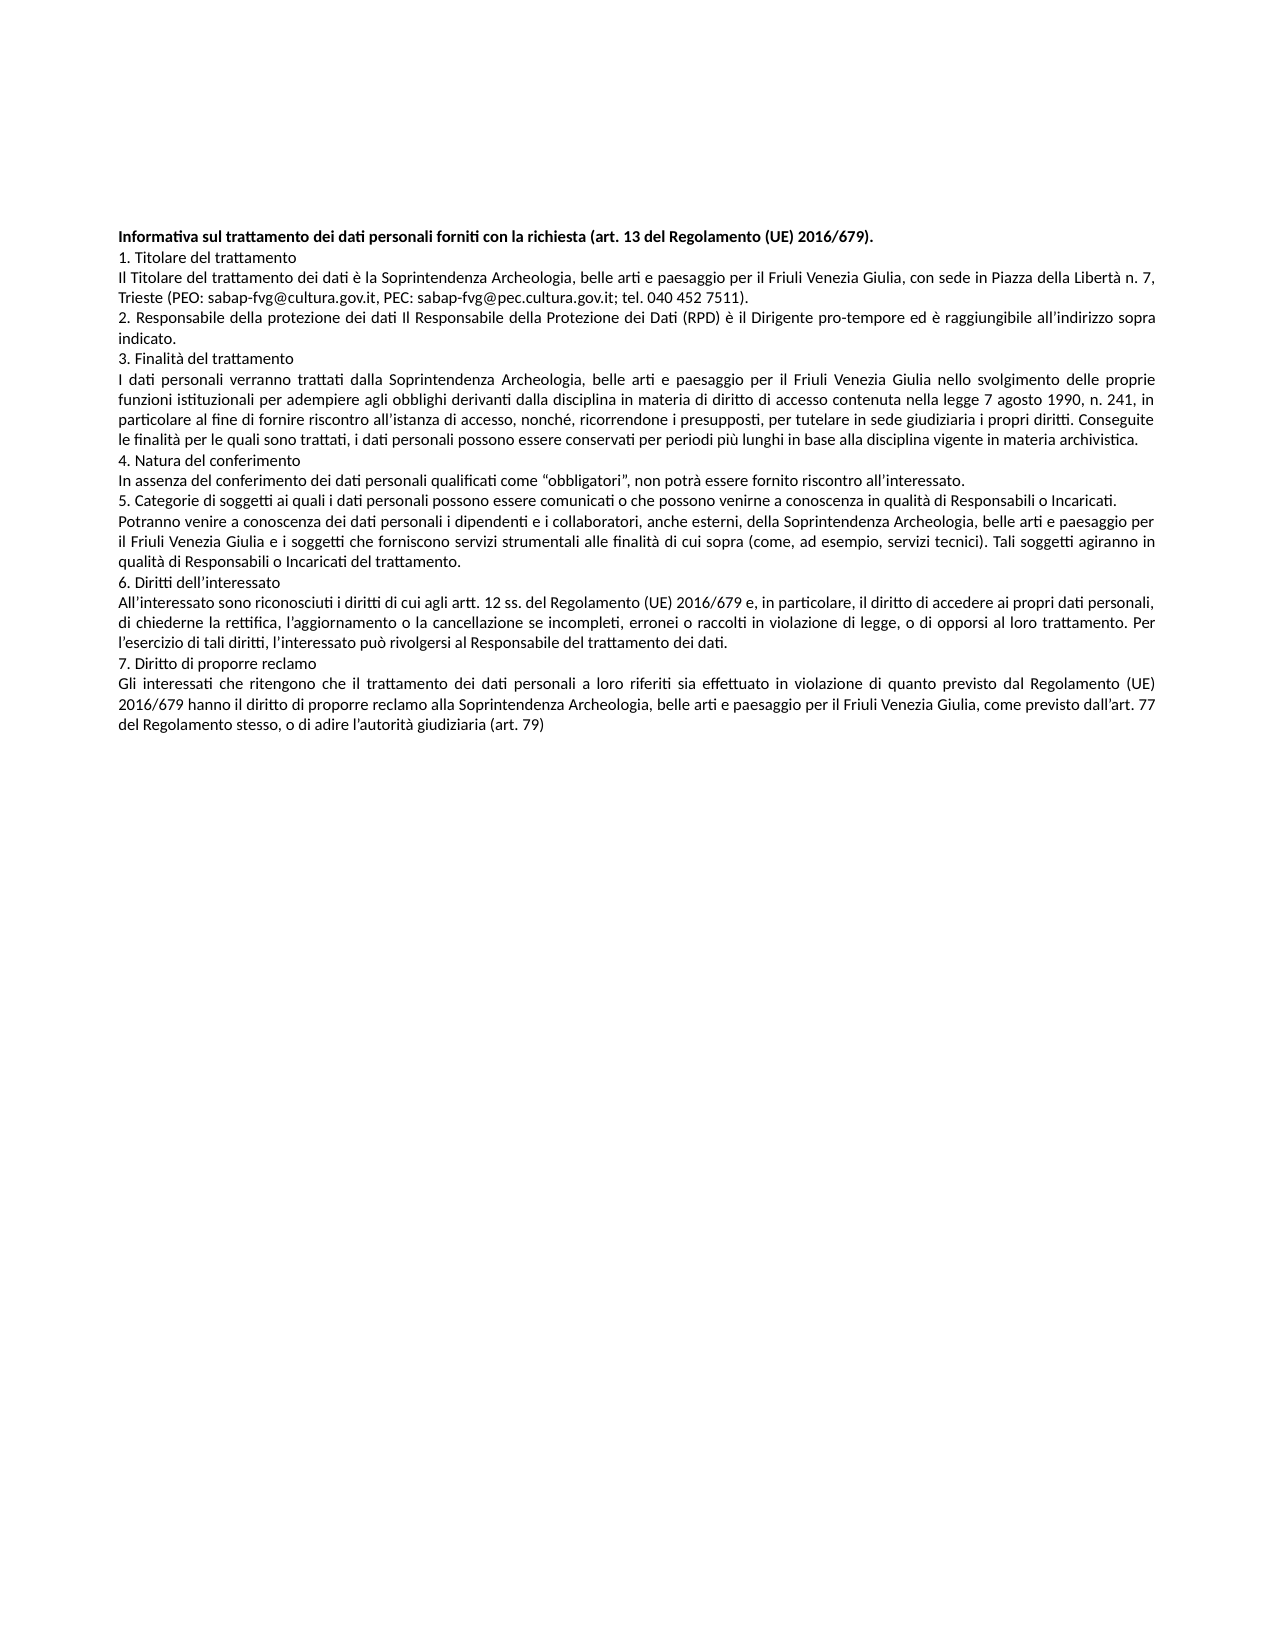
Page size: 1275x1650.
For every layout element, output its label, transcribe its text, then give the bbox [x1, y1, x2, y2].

text 1. Titolare del trattamento [118, 247, 1157, 267]
text 5. Categorie di soggetti ai quali i dati personali possono essere comunicati o che possono venirne a conoscenza in qualità di Responsabili o Incaricati. [118, 491, 1157, 511]
text 3. Finalità del trattamento [118, 348, 1157, 369]
text I dati personali verranno trattati dalla Soprintendenza Archeologia, belle arti e paesaggio per il Friuli Venezia Giulia nello svolgimento delle proprie funzioni istituzionali per adempiere agli obblighi derivanti dalla disciplina in materia di diritto di accesso contenuta nella legge 7 agosto 1990, n. 241, in particolare al fine di fornire riscontro all’istanza di accesso, nonché, ricorrendone i presupposti, per tutelare in sede giudiziaria i propri diritti. Conseguite le finalità per le quali sono trattati, i dati personali possono essere conservati per periodi più lunghi in base alla disciplina vigente in materia archivistica. [118, 369, 1157, 450]
text 7. Diritto di proporre reclamo [118, 653, 1157, 673]
text In assenza del conferimento dei dati personali qualificati come “obbligatori”, non potrà essere fornito riscontro all’interessato. [118, 470, 1157, 491]
text 2. Responsabile della protezione dei dati Il Responsabile della Protezione dei Dati (RPD) è il Dirigente pro-tempore ed è raggiungibile all’indirizzo sopra indicato. [118, 308, 1157, 348]
text All’interessato sono riconosciuti i diritti di cui agli artt. 12 ss. del Regolamento (UE) 2016/679 e, in particolare, il diritto di accedere ai propri dati personali, di chiederne la rettifica, l’aggiornamento o la cancellazione se incompleti, erronei o raccolti in violazione di legge, o di opporsi al loro trattamento. Per l’esercizio di tali diritti, l’interessato può rivolgersi al Responsabile del trattamento dei dati. [118, 592, 1157, 653]
text Potranno venire a conoscenza dei dati personali i dipendenti e i collaboratori, anche esterni, della Soprintendenza Archeologia, belle arti e paesaggio per il Friuli Venezia Giulia e i soggetti che forniscono servizi strumentali alle finalità di cui sopra (come, ad esempio, servizi tecnici). Tali soggetti agiranno in qualità di Responsabili o Incaricati del trattamento. [118, 511, 1157, 572]
text 4. Natura del conferimento [118, 450, 1157, 470]
text Il Titolare del trattamento dei dati è la Soprintendenza Archeologia, belle arti e paesaggio per il Friuli Venezia Giulia, con sede in Piazza della Libertà n. 7, Trieste (PEO: sabap-fvg@cultura.gov.it, PEC: sabap-fvg@pec.cultura.gov.it; tel. 040 452 7511). [118, 267, 1157, 308]
text Informativa sul trattamento dei dati personali forniti con la richiesta (art. 13 del Regolamento (UE) 2016/679). [118, 227, 1157, 247]
text Gli interessati che ritengono che il trattamento dei dati personali a loro riferiti sia effettuato in violazione di quanto previsto dal Regolamento (UE) 2016/679 hanno il diritto di proporre reclamo alla Soprintendenza Archeologia, belle arti e paesaggio per il Friuli Venezia Giulia, come previsto dall’art. 77 del Regolamento stesso, o di adire l’autorità giudiziaria (art. 79) [118, 673, 1157, 734]
text 6. Diritti dell’interessato [118, 572, 1157, 592]
